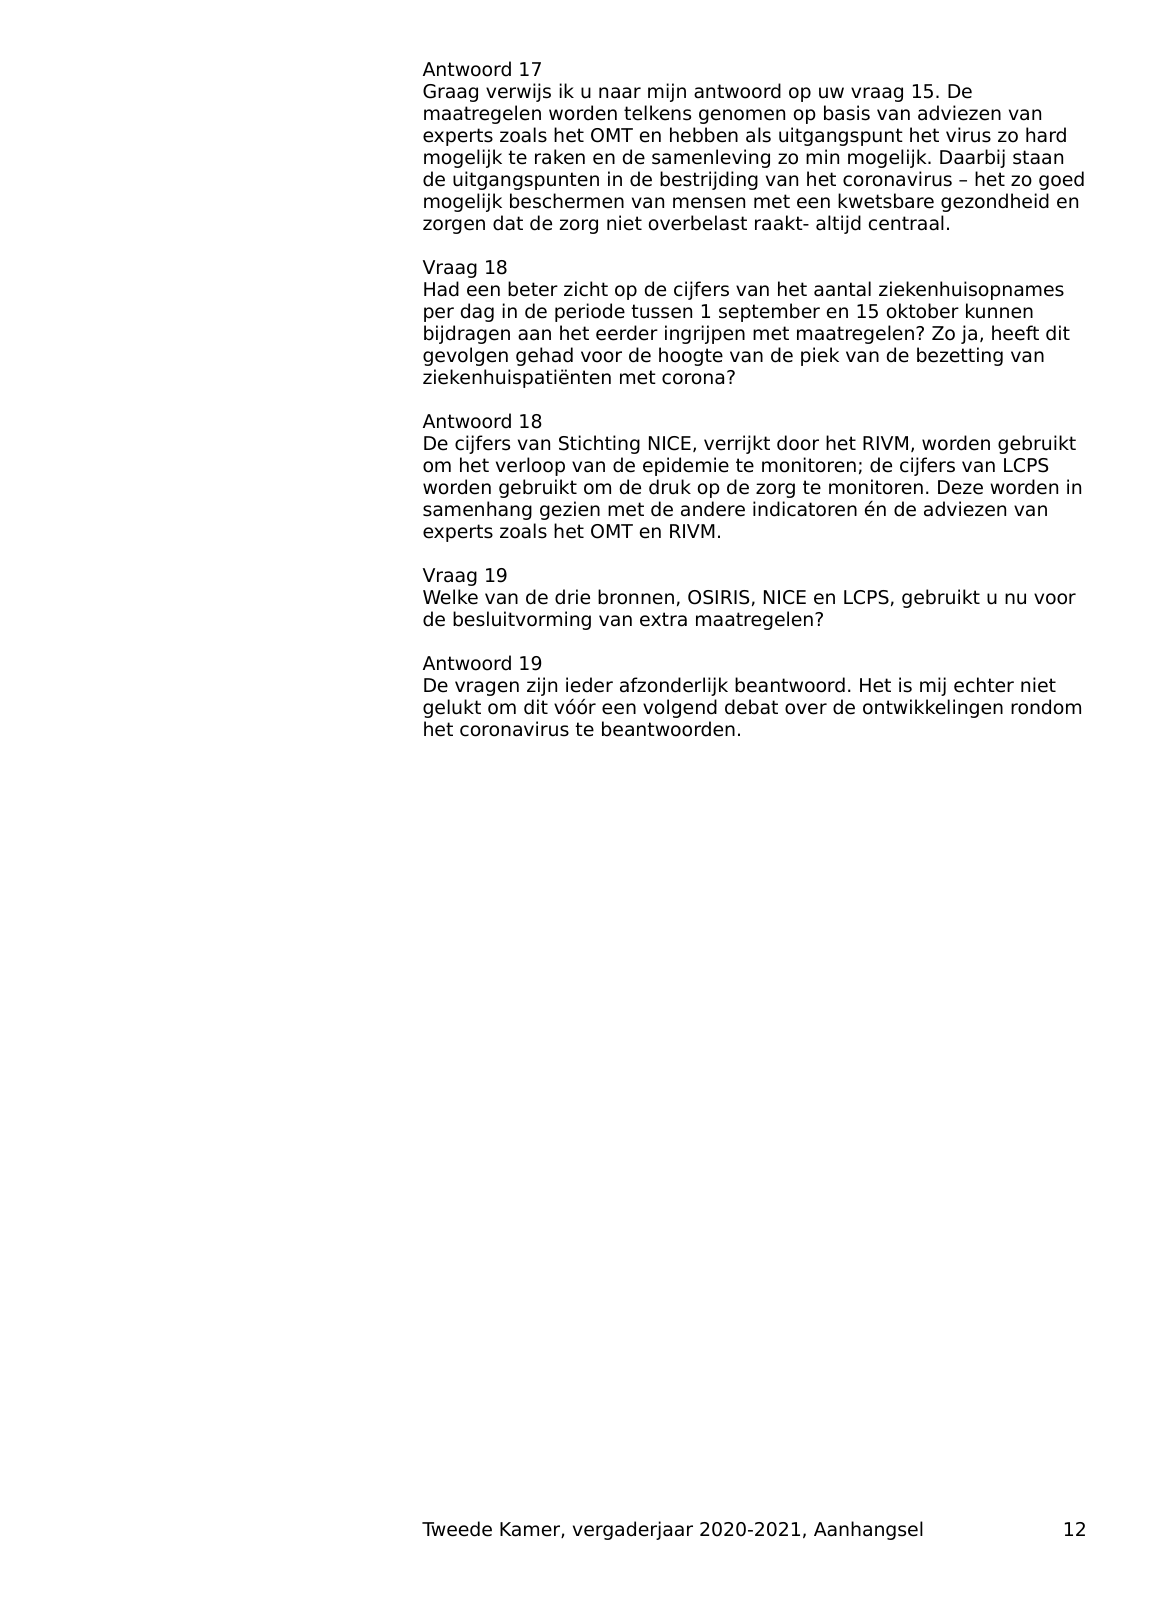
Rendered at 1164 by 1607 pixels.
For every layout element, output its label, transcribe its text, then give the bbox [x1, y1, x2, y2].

text Vraag 19 [422, 565, 1087, 587]
text Welke van de drie bronnen, OSIRIS, NICE en LCPS, gebruikt u nu voor de besluitvorming van extra maatregelen? [422, 587, 1087, 631]
text Vraag 18 [422, 257, 1087, 279]
text Antwoord 19 [422, 653, 1087, 675]
text De cijfers van Stichting NICE, verrijkt door het RIVM, worden gebruikt om het verloop van de epidemie te monitoren; de cijfers van LCPS worden gebruikt om de druk op de zorg te monitoren. Deze worden in samenhang gezien met de andere indicatoren én de adviezen van experts zoals het OMT en RIVM. [422, 433, 1087, 543]
text De vragen zijn ieder afzonderlijk beantwoord. Het is mij echter niet gelukt om dit vóór een volgend debat over de ontwikkelingen rondom het coronavirus te beantwoorden. [422, 675, 1087, 741]
text Antwoord 17 [422, 59, 1087, 81]
text Had een beter zicht op de cijfers van het aantal ziekenhuisopnames per dag in de periode tussen 1 september en 15 oktober kunnen bijdragen aan het eerder ingrijpen met maatregelen? Zo ja, heeft dit gevolgen gehad voor de hoogte van de piek van de bezetting van ziekenhuispatiënten met corona? [422, 279, 1087, 389]
text Graag verwijs ik u naar mijn antwoord op uw vraag 15. De maatregelen worden telkens genomen op basis van adviezen van experts zoals het OMT en hebben als uitgangspunt het virus zo hard mogelijk te raken en de samenleving zo min mogelijk. Daarbij staan de uitgangspunten in de bestrijding van het coronavirus – het zo goed mogelijk beschermen van mensen met een kwetsbare gezondheid en zorgen dat de zorg niet overbelast raakt- altijd centraal. [422, 81, 1087, 235]
text Antwoord 18 [422, 411, 1087, 433]
